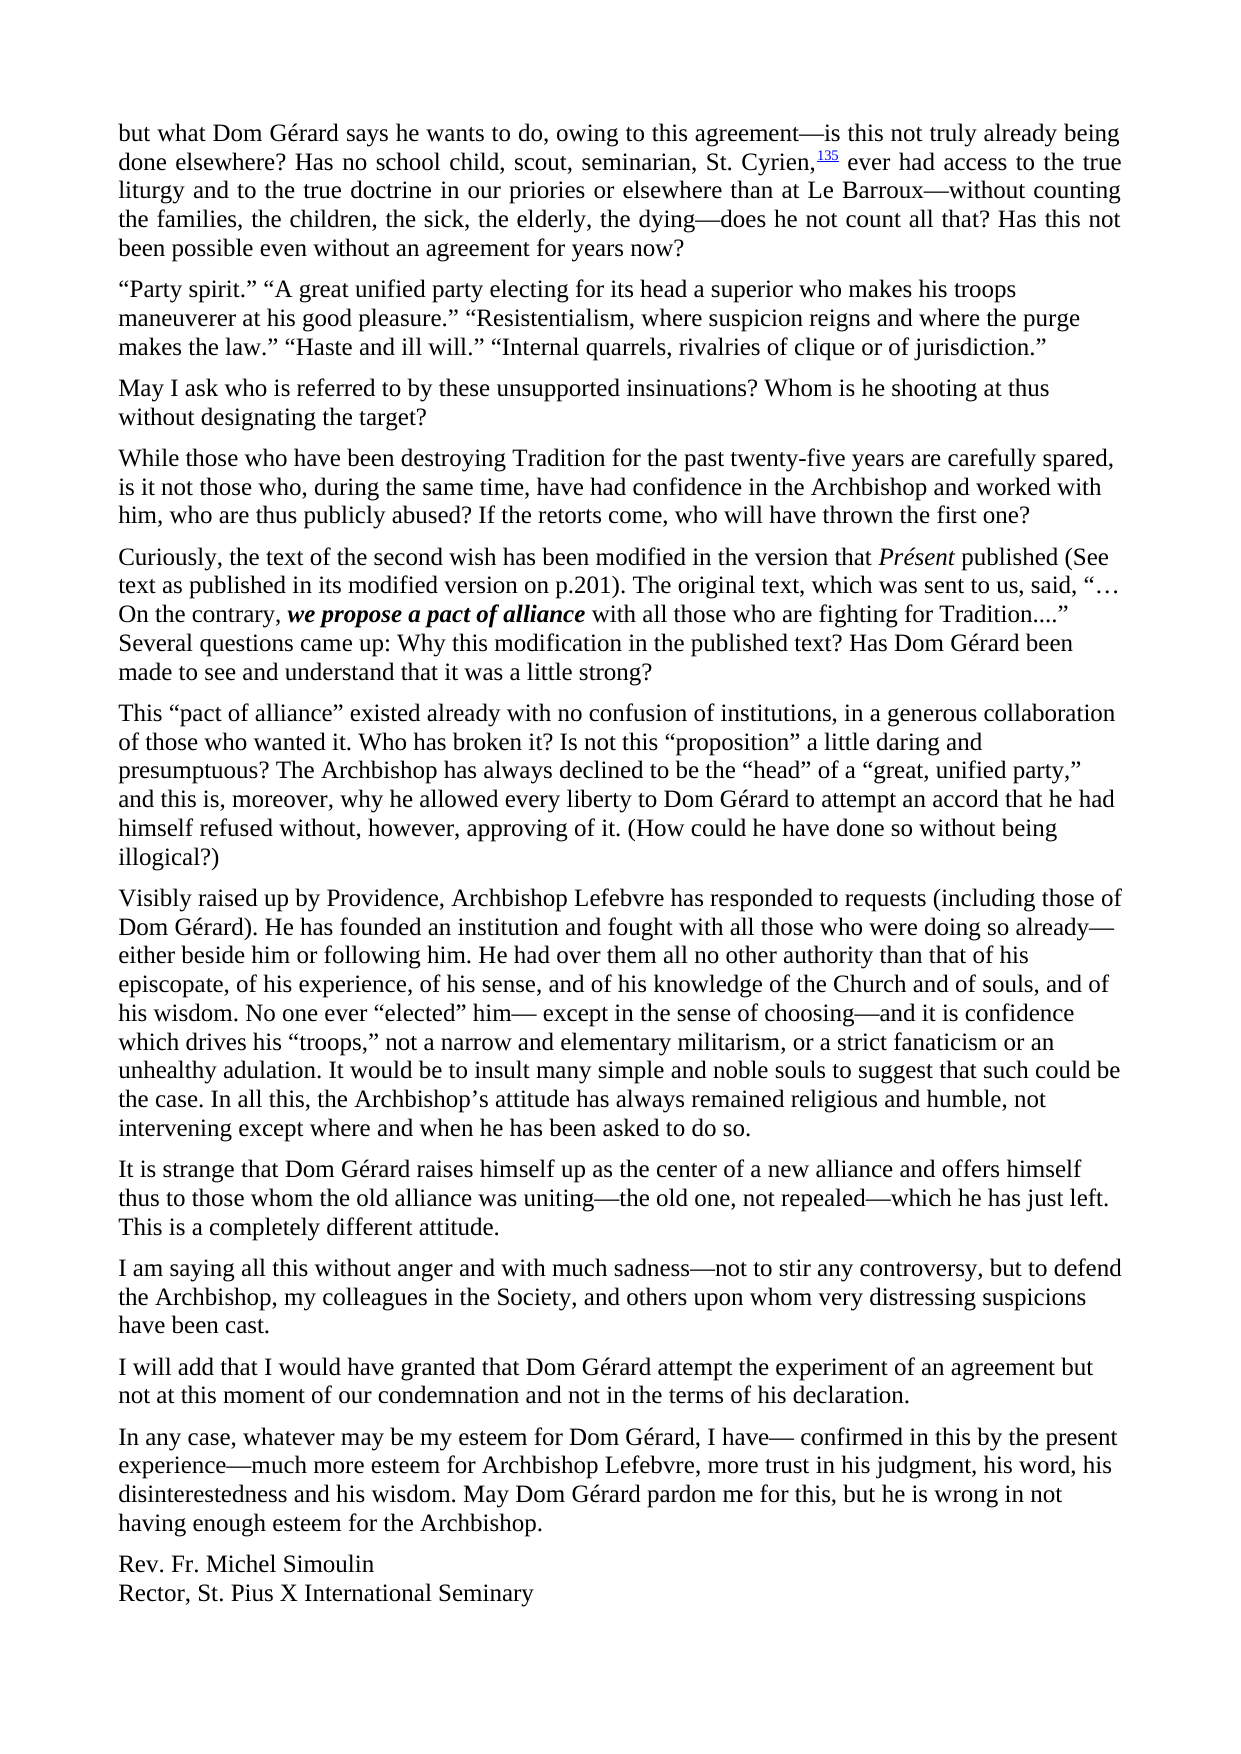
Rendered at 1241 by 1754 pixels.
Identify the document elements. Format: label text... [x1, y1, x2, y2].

text but what Dom Gérard says he wants to do, owing to this agreement—is this not truly already being done elsewhere? Has no school child, scout, seminarian, St. Cyrien,135 ever had access to the true liturgy and to the true doctrine in our priories or elsewhere than at Le Barroux—without counting the families, the children, the sick, the elderly, the dying—does he not count all that? Has this not been possible even without an agreement for years now? [118, 118, 1122, 262]
text In any case, whatever may be my esteem for Dom Gérard, I have— confirmed in this by the present experience—much more esteem for Archbishop Lefebvre, more trust in his judgment, his word, his disinterestedness and his wisdom. May Dom Gérard pardon me for this, but he is wrong in not having enough esteem for the Archbishop. [118, 1422, 1122, 1537]
text This “pact of alliance” existed already with no confusion of institutions, in a generous collaboration of those who wanted it. Who has broken it? Is not this “proposition” a little daring and presumptuous? The Archbishop has always declined to be the “head” of a “great, unified party,” and this is, moreover, why he allowed every liberty to Dom Gérard to attempt an accord that he had himself refused without, however, approving of it. (How could he have done so without being illogical?) [118, 698, 1122, 871]
text Rev. Fr. Michel Simoulin Rector, St. Pius X International Seminary [118, 1549, 1122, 1607]
text While those who have been destroying Tradition for the past twenty-five years are carefully spared, is it not those who, during the same time, have had confidence in the Archbishop and worked with him, who are thus publicly abused? If the retorts come, who will have thrown the first one? [118, 443, 1122, 529]
text Curiously, the text of the second wish has been modified in the version that Présent published (See text as published in its modified version on p.201). The original text, which was sent to us, said, “…On the contrary, we propose a pact of alliance with all those who are fighting for Tradition....” Several questions came up: Why this modification in the published text? Has Dom Gérard been made to see and understand that it was a little strong? [118, 542, 1122, 686]
text I am saying all this without anger and with much sadness—not to stir any controversy, but to defend the Archbishop, my colleagues in the Society, and others upon whom very distressing suspicions have been cast. [118, 1253, 1122, 1339]
text Visibly raised up by Providence, Archbishop Lefebvre has responded to requests (including those of Dom Gérard). He has founded an institution and fought with all those who were doing so already—either beside him or following him. He had over them all no other authority than that of his episcopate, of his experience, of his sense, and of his knowledge of the Church and of souls, and of his wisdom. No one ever “elected” him— except in the sense of choosing—and it is confidence which drives his “troops,” not a narrow and elementary militarism, or a strict fanaticism or an unhealthy adulation. It would be to insult many simple and noble souls to suggest that such could be the case. In all this, the Archbishop’s attitude has always remained religious and humble, not intervening except where and when he has been asked to do so. [118, 883, 1122, 1142]
text May I ask who is referred to by these unsupported insinuations? Whom is he shooting at thus without designating the target? [118, 373, 1122, 431]
text “Party spirit.” “A great unified party electing for its head a superior who makes his troops maneuverer at his good pleasure.” “Resistentialism, where suspicion reigns and where the purge makes the law.” “Haste and ill will.” “Internal quarrels, rivalries of clique or of jurisdiction.” [118, 274, 1122, 361]
text It is strange that Dom Gérard raises himself up as the center of a new alliance and offers himself thus to those whom the old alliance was uniting—the old one, not repealed—which he has just left. This is a completely different attitude. [118, 1154, 1122, 1241]
text I will add that I would have granted that Dom Gérard attempt the experiment of an agreement but not at this moment of our condemnation and not in the terms of his declaration. [118, 1352, 1122, 1409]
